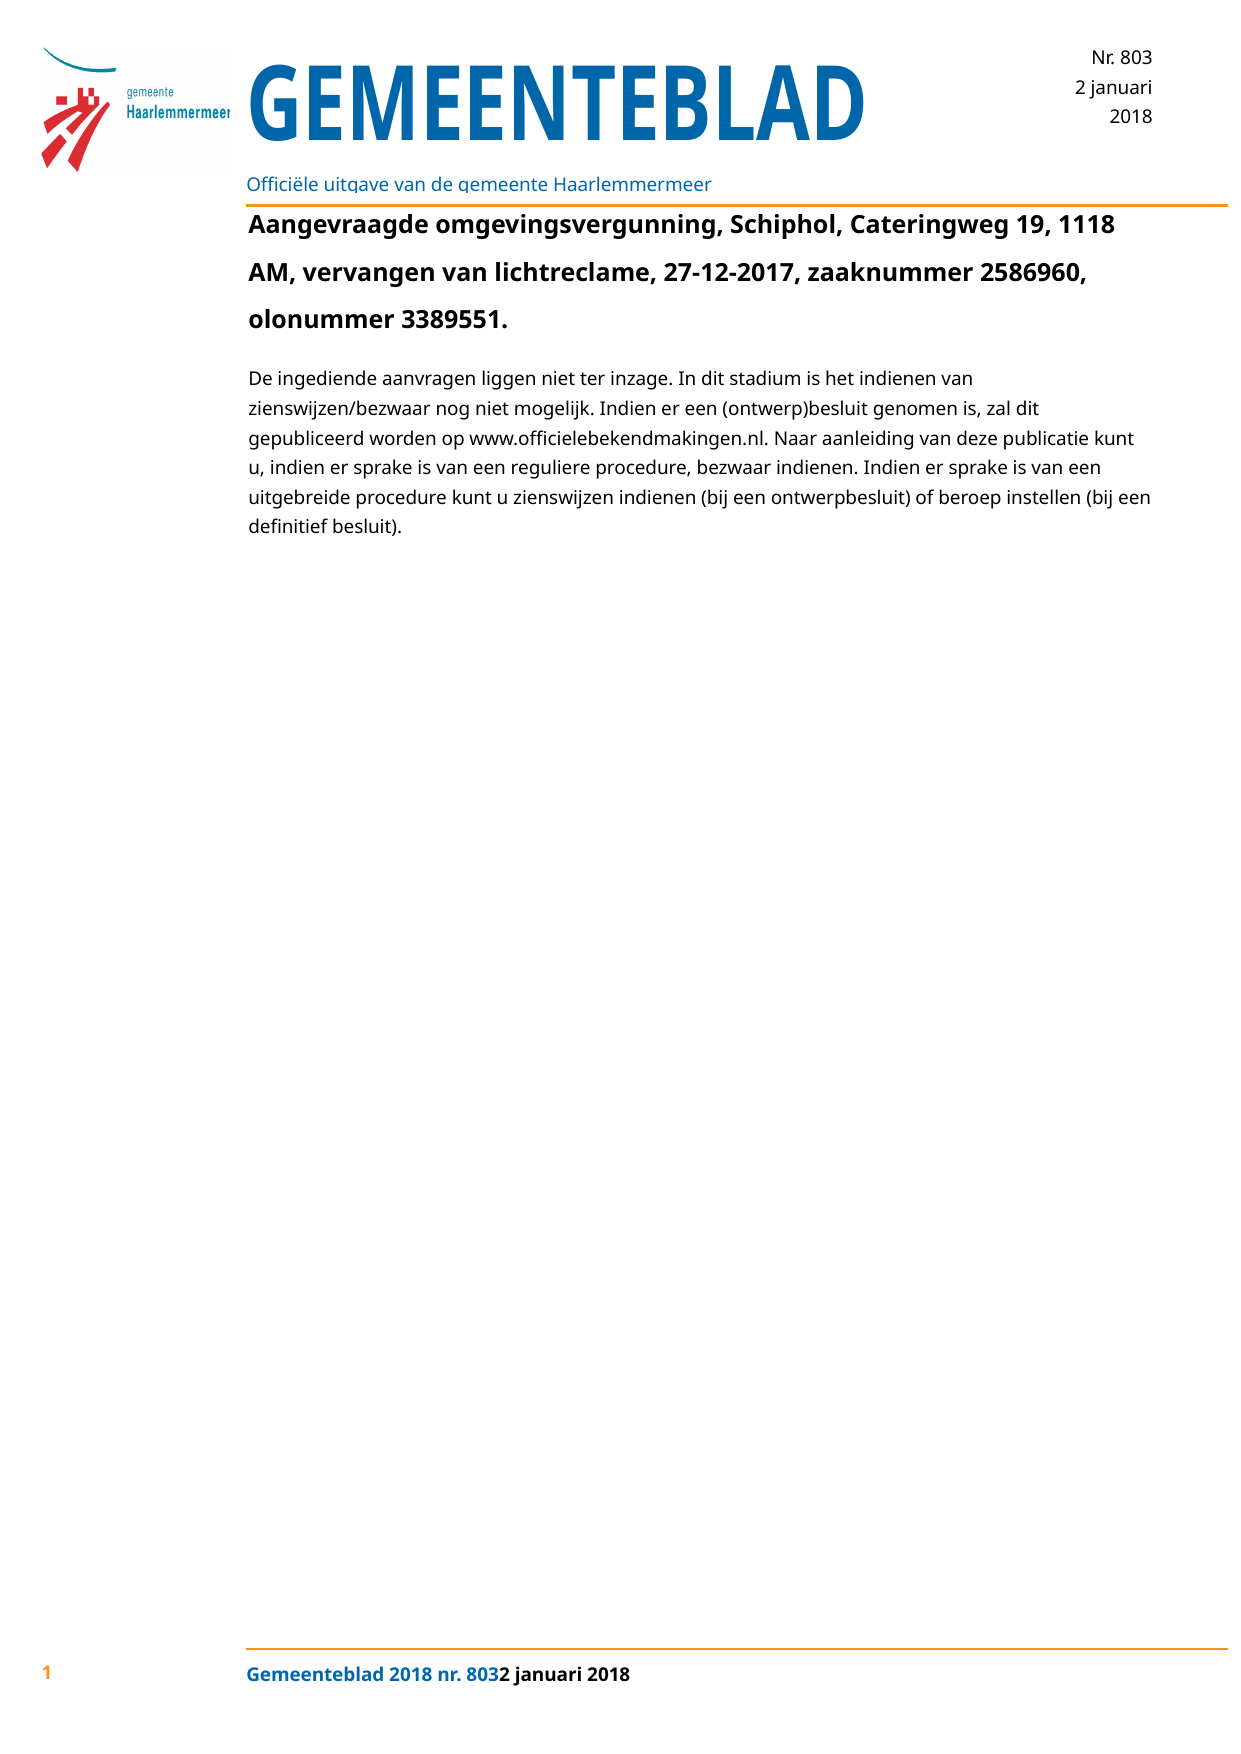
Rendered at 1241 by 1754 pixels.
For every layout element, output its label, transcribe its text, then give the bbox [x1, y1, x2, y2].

text De ingediende aanvragen liggen niet ter inzage. In dit stadium is het indienen van zienswijzen/bezwaar nog niet mogelijk. Indien er een (ontwerp)besluit genomen is, zal dit gepubliceerd worden op www.officielebekendmakingen.nl. Naar aanleiding van deze publicatie kunt u, indien er sprake is van een reguliere procedure, bezwaar indienen. Indien er sprake is van een uitgebreide procedure kunt u zienswijzen indienen (bij een ontwerpbesluit) of beroep instellen (bij een definitief besluit). [248, 366, 1152, 539]
picture [41, 47, 231, 172]
text Aangevraagde omgevingsvergunning, Schiphol, Cateringweg 19, 1118 AM, vervangen van lichtreclame, 27-12-2017, zaaknummer 2586960, olonummer 3389551. [248, 207, 1152, 336]
